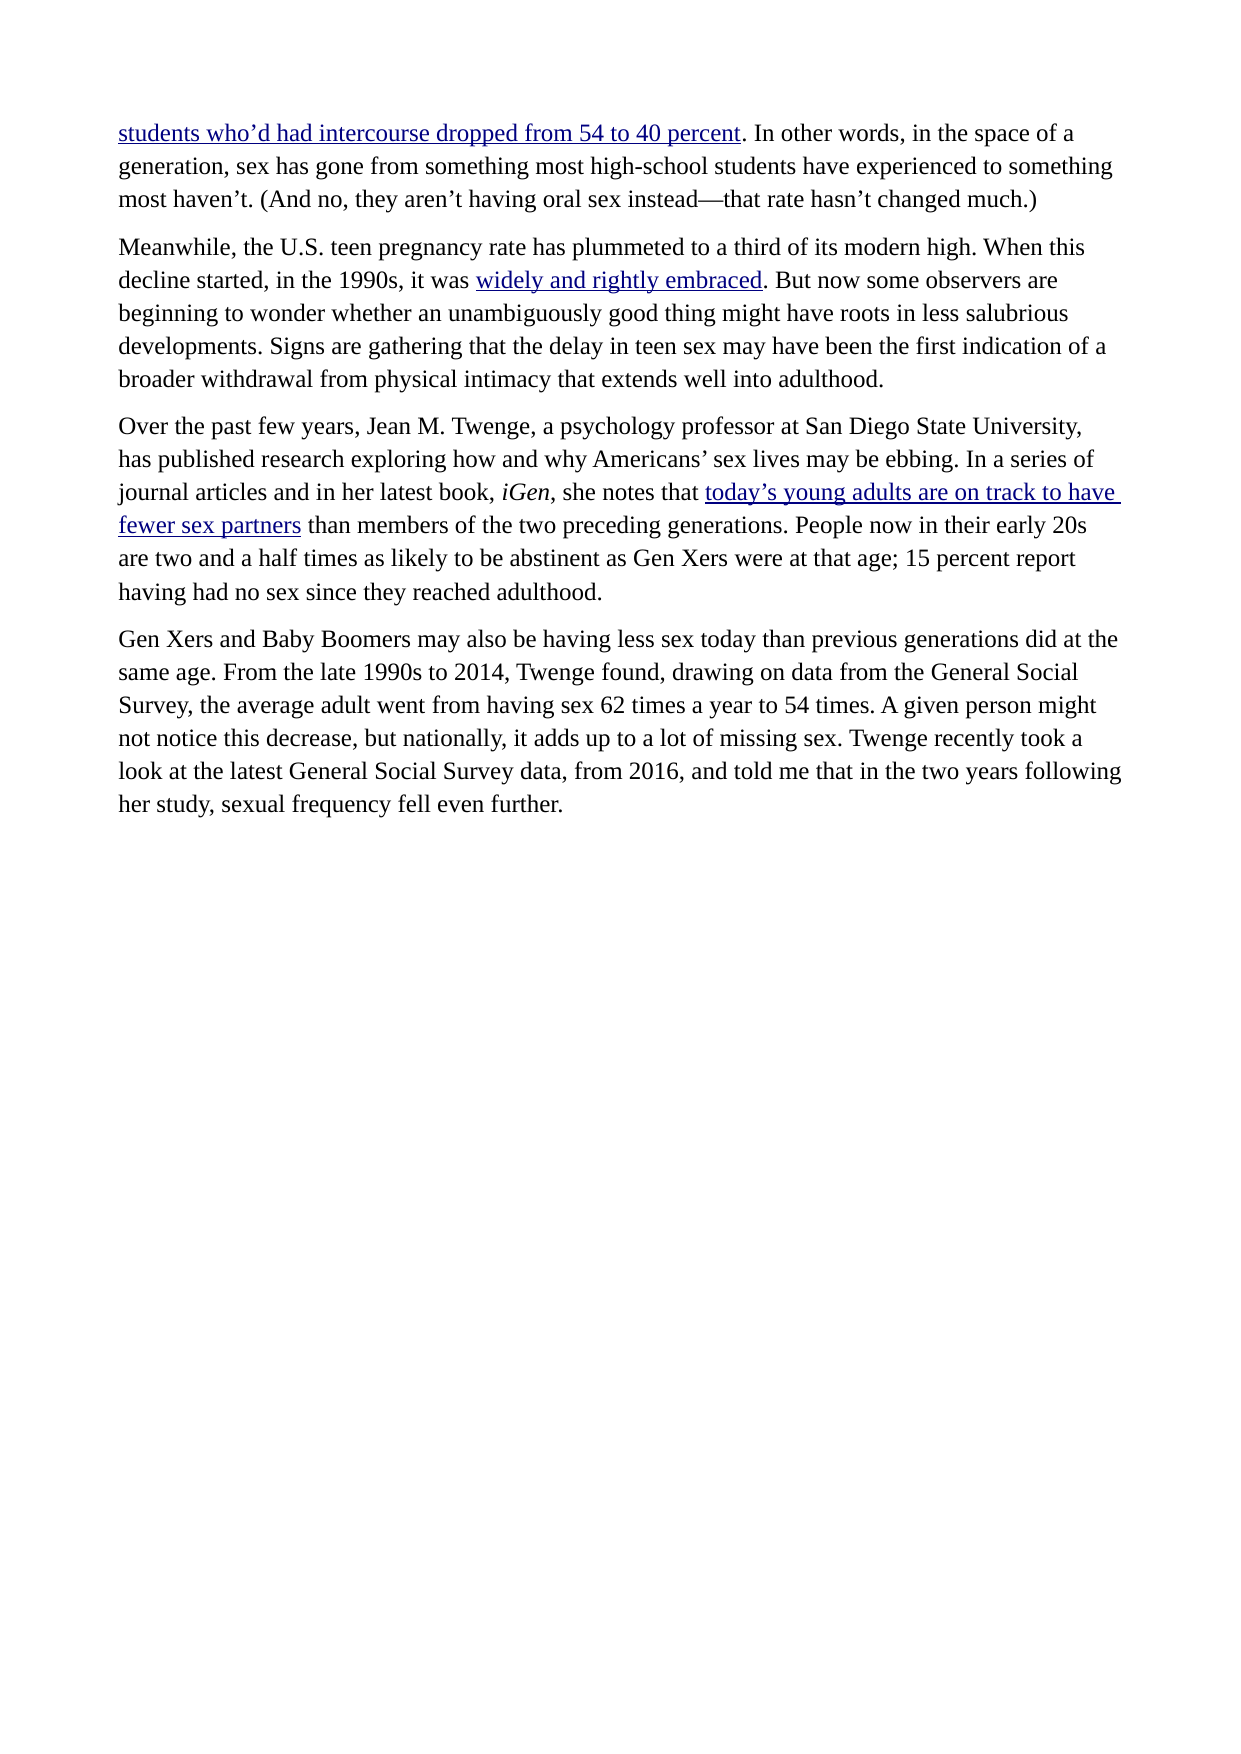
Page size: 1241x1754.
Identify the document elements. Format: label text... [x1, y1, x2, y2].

text Gen Xers and Baby Boomers may also be having less sex today than previous generations did at the same age. From the late 1990s to 2014, Twenge found, drawing on data from the General Social Survey, the average adult went from having sex 62 times a year to 54 times. A given person might not notice this decrease, but nationally, it adds up to a lot of missing sex. Twenge recently took a look at the latest General Social Survey data, from 2016, and told me that in the two years following her study, sexual frequency fell even further. [118, 624, 1122, 818]
text Over the past few years, Jean M. Twenge, a psychology professor at San Diego State University, has published research exploring how and why Americans’ sex lives may be ebbing. In a series of journal articles and in her latest book, iGen, she notes that today’s young adults are on track to have fewer sex partners than members of the two preceding generations. People now in their early 20s are two and a half times as likely to be abstinent as Gen Xers were at that age; 15 percent report having had no sex since they reached adulthood. [118, 411, 1122, 605]
text students who’d had intercourse dropped from 54 to 40 percent. In other words, in the space of a generation, sex has gone from something most high-school students have experienced to something most haven’t. (And no, they aren’t having oral sex instead—that rate hasn’t changed much.) [118, 118, 1122, 213]
text Meanwhile, the U.S. teen pregnancy rate has plummeted to a third of its modern high. When this decline started, in the 1990s, it was widely and rightly embraced. But now some observers are beginning to wonder whether an unambiguously good thing might have roots in less salubrious developments. Signs are gathering that the delay in teen sex may have been the first indication of a broader withdrawal from physical intimacy that extends well into adulthood. [118, 232, 1122, 393]
